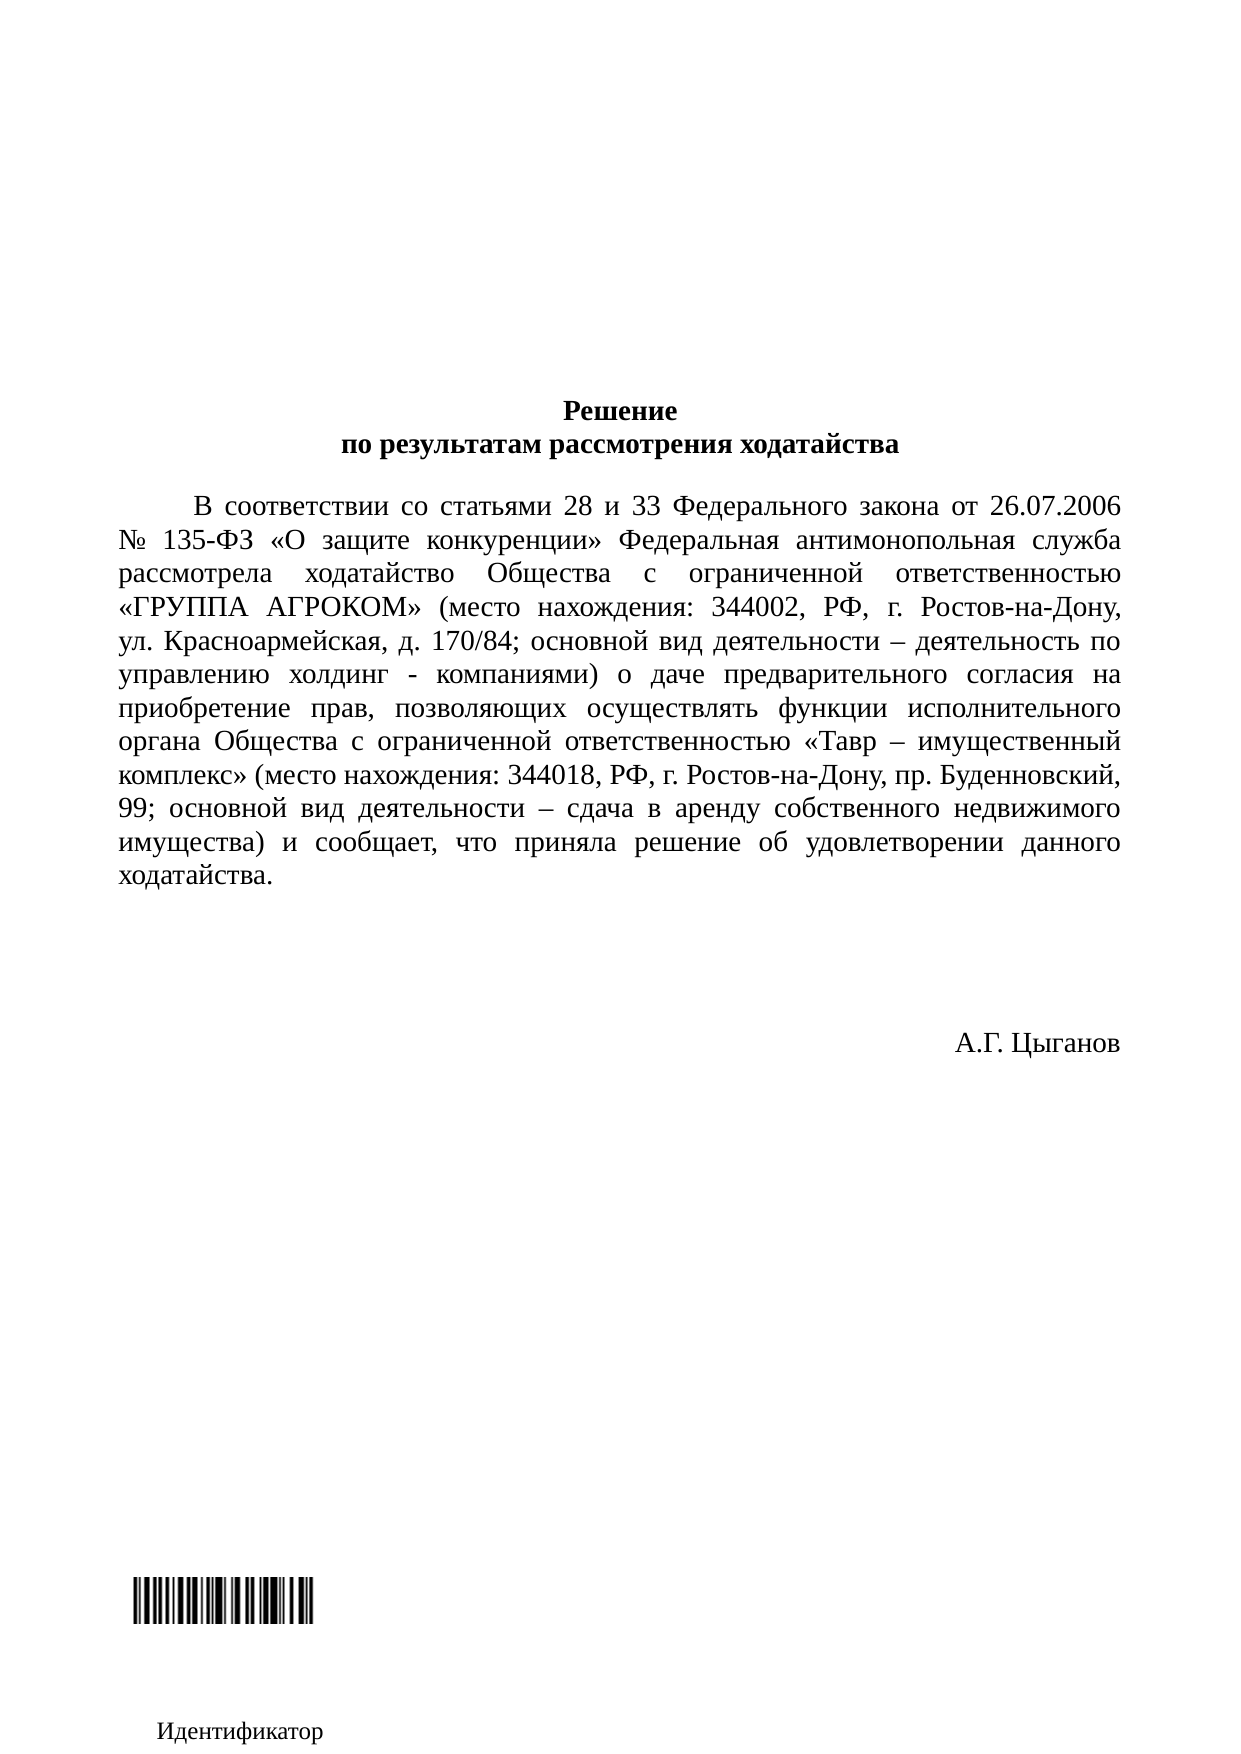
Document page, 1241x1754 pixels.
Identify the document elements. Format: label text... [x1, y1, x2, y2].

text Решение [118, 393, 1122, 426]
text по результатам рассмотрения ходатайства [118, 426, 1122, 460]
text В соответствии со статьями 28 и 33 Федерального закона от 26.07.2006 № 135-ФЗ «О защите конкуренции» Федеральная антимонопольная служба рассмотрела ходатайство Общества с ограниченной ответственностью «ГРУППА АГРОКОМ» (место нахождения: 344002, РФ, г. Ростов-на-Дону, ул. Красноармейская, д. 170/84; основной вид деятельности – деятельность по управлению холдинг - компаниями) о даче предварительного согласия на приобретение прав, позволяющих осуществлять функции исполнительного органа Общества с ограниченной ответственностью «Тавр – имущественный комплекс» (место нахождения: 344018, РФ, г. Ростов-на-Дону, пр. Буденновский, 99; основной вид деятельности – сдача в аренду собственного недвижимого имущества) и сообщает, что приняла решение об удовлетворении данного ходатайства. [118, 488, 1122, 891]
picture [118, 1577, 331, 1624]
text А.Г. Цыганов [738, 1025, 1121, 1059]
